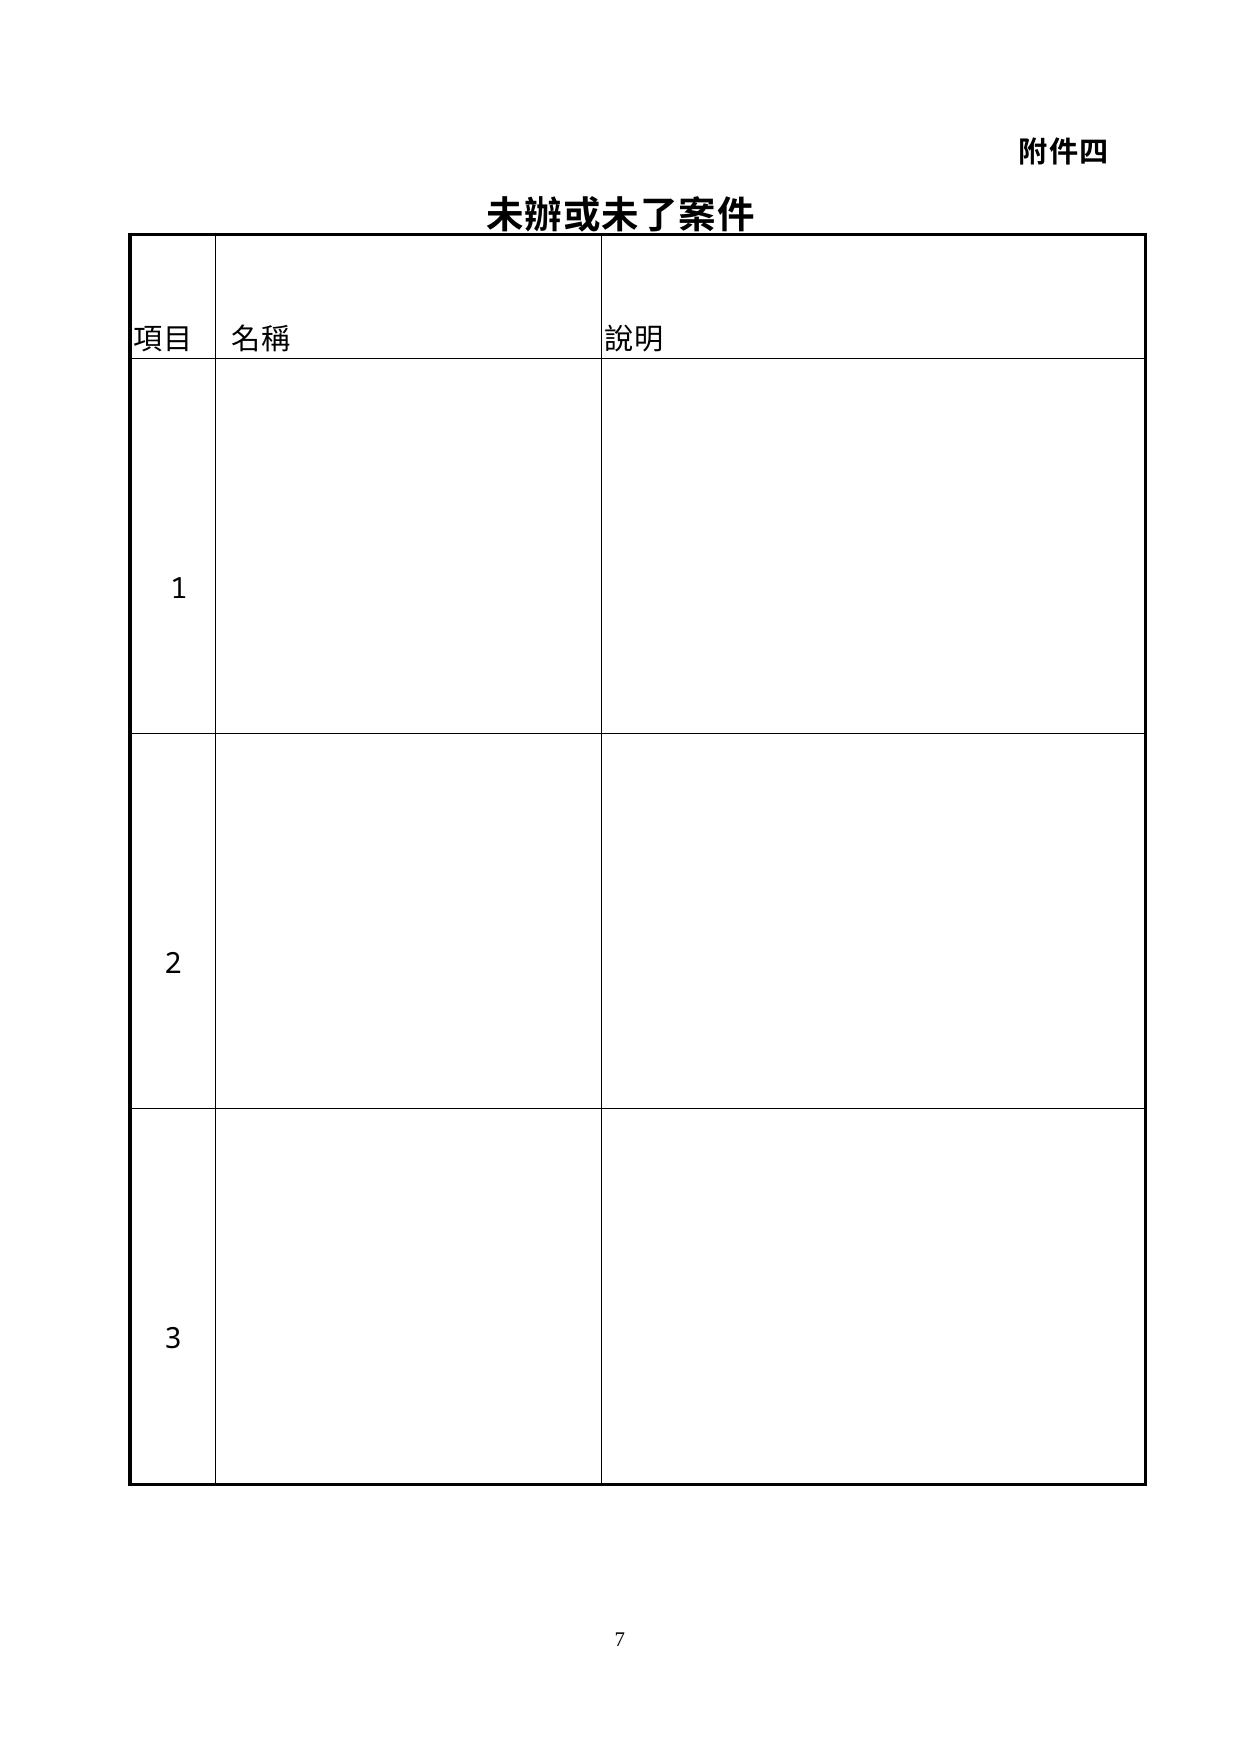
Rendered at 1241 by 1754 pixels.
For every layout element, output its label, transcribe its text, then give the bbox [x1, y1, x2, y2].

table_cell [216, 359, 601, 733]
table_header 項目 [132, 236, 215, 358]
text 附件四 [130, 108, 1108, 170]
table_cell [602, 359, 1144, 733]
table_cell [216, 1109, 601, 1483]
table_header 說明 [602, 236, 1144, 358]
table_cell [602, 1109, 1144, 1483]
table_cell [216, 734, 601, 1108]
table_cell [602, 734, 1144, 1108]
table_cell 2 [132, 734, 215, 1108]
table_cell 3 [132, 1109, 215, 1483]
table_header 名稱 [216, 236, 601, 358]
text 未辦或未了案件 [130, 170, 1110, 233]
table_cell 1 [132, 359, 215, 733]
